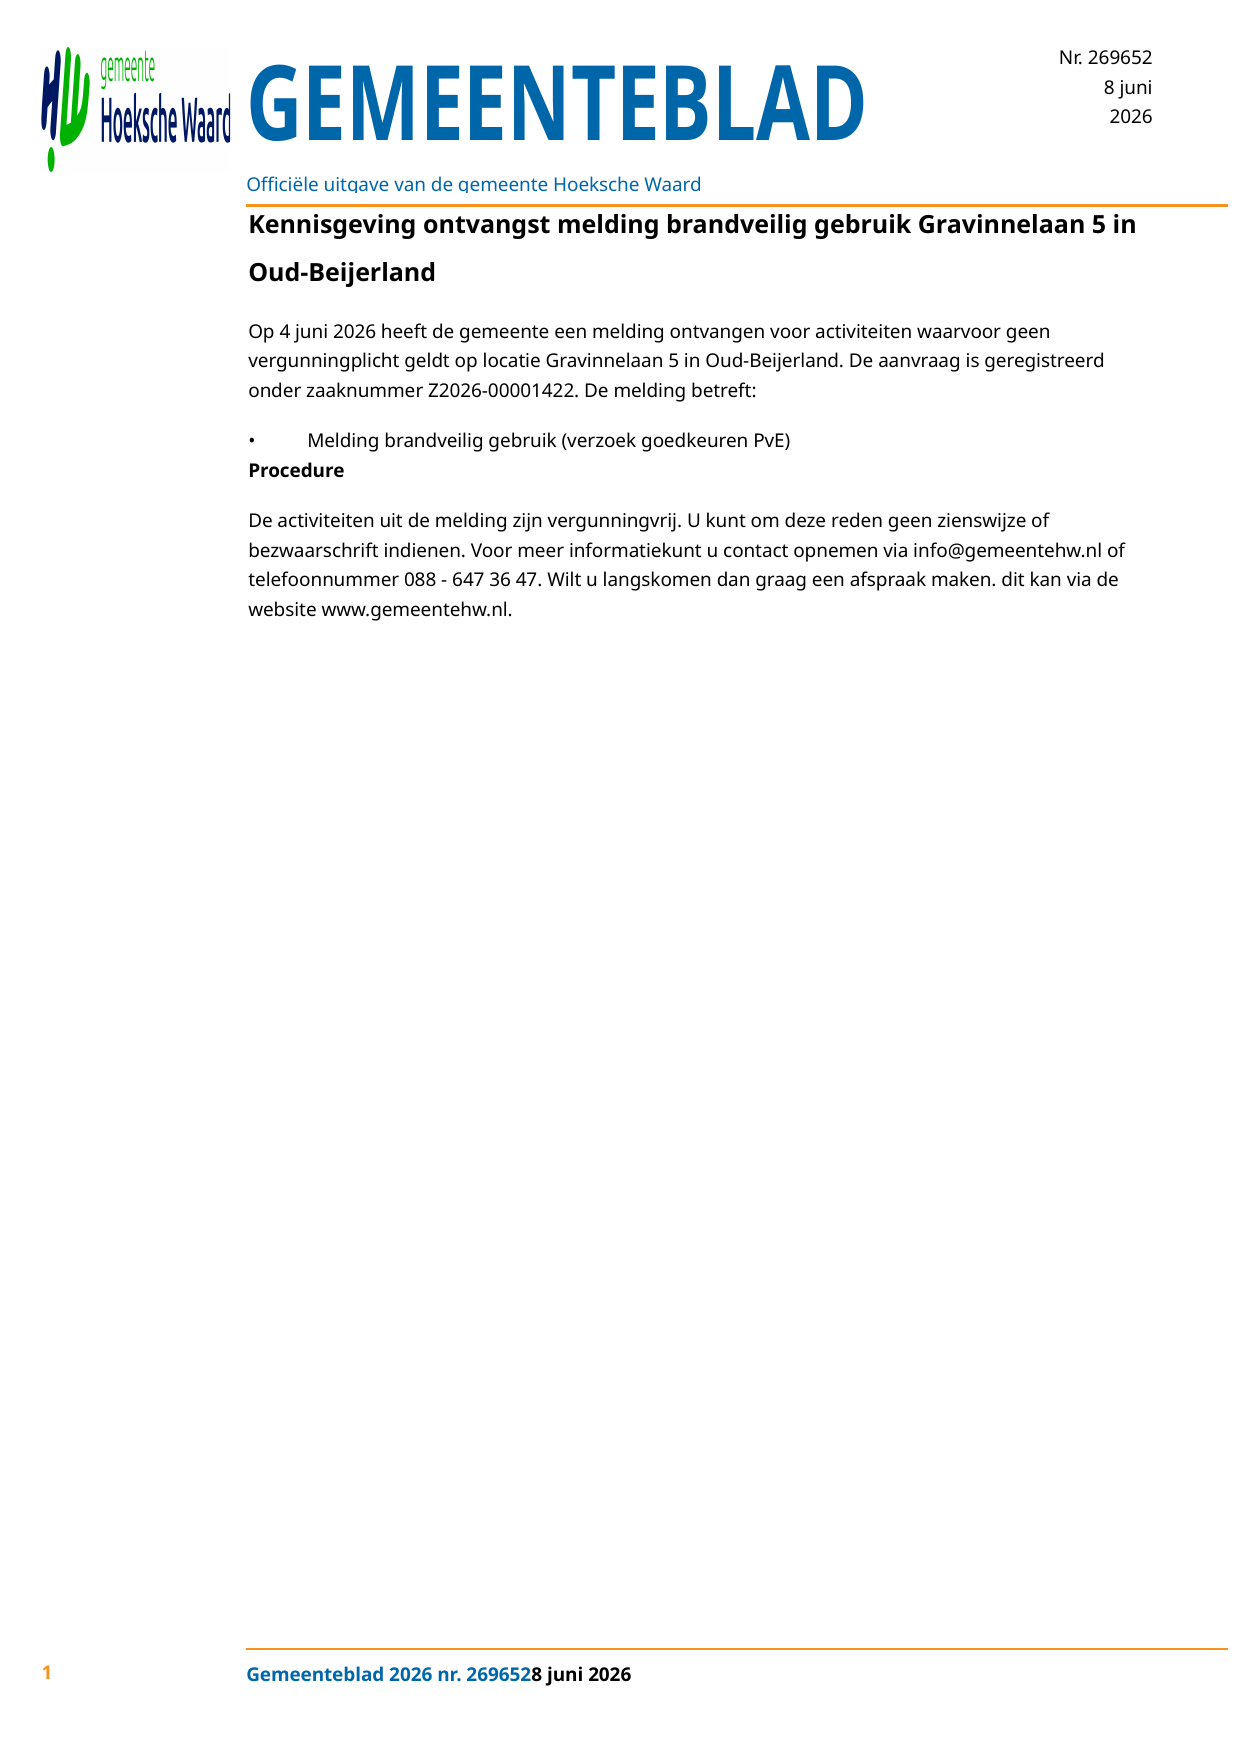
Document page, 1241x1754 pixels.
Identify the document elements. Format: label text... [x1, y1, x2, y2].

picture [41, 47, 231, 172]
text Op 4 juni 2026 heeft de gemeente een melding ontvangen voor activiteiten waarvoor geen vergunningplicht geldt op locatie Gravinnelaan 5 in Oud-Beijerland. De aanvraag is geregistreerd onder zaaknummer Z2026-00001422. De melding betreft: [248, 318, 1152, 403]
text Kennisgeving ontvangst melding brandveilig gebruik Gravinnelaan 5 in Oud-Beijerland [248, 207, 1152, 288]
text Procedure [248, 457, 1152, 483]
text De activiteiten uit de melding zijn vergunningvrij. U kunt om deze reden geen zienswijze of bezwaarschrift indienen. Voor meer informatiekunt u contact opnemen via info@gemeentehw.nl of telefoonnummer 088 - 647 36 47. Wilt u langskomen dan graag een afspraak maken. dit kan via de website www.gemeentehw.nl. [248, 507, 1152, 622]
list Melding brandveilig gebruik (verzoek goedkeuren PvE) [248, 427, 1152, 453]
